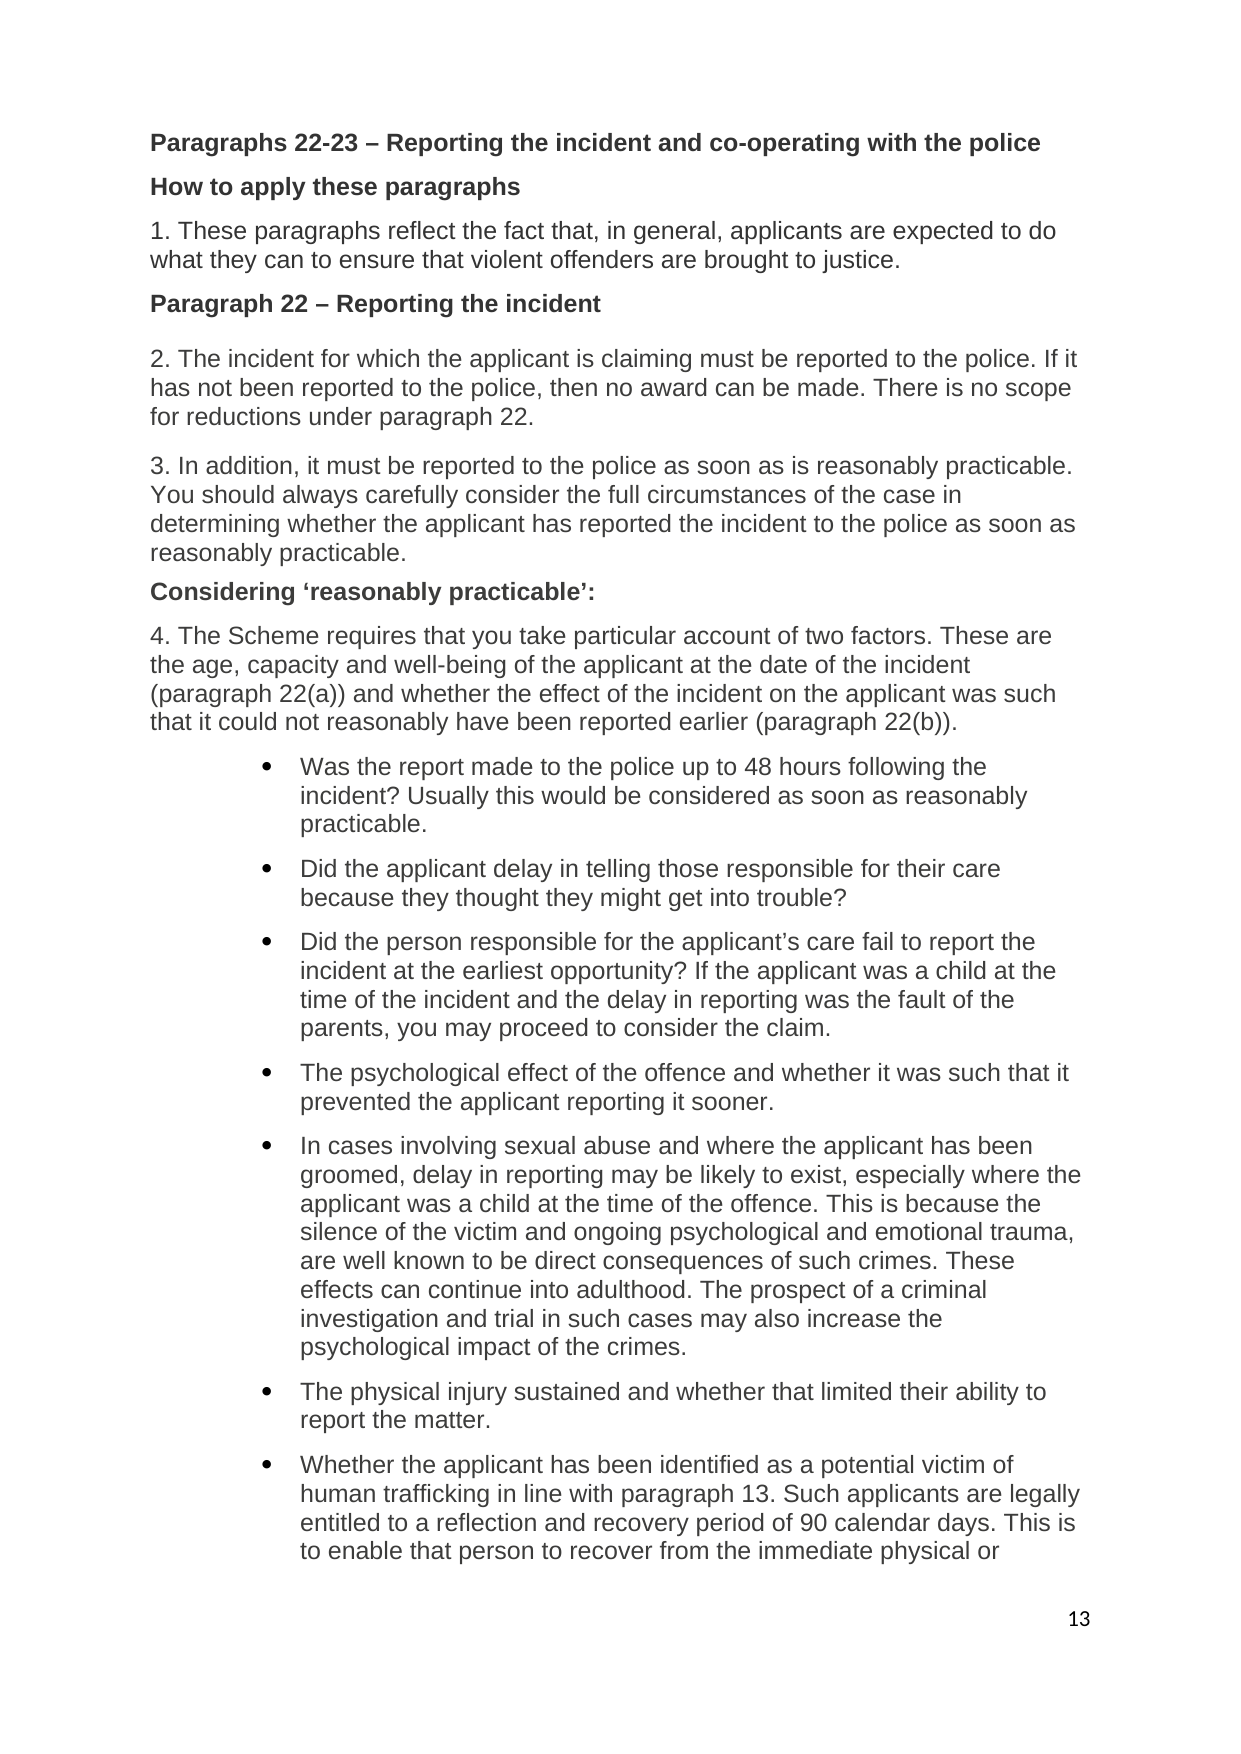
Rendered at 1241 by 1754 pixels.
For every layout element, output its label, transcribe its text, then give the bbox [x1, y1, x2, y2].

text 2. The incident for which the applicant is claiming must be reported to the police. If it has not been reported to the police, then no award can be made. There is no scope for reductions under paragraph 22. [150, 344, 1090, 431]
text 3. In addition, it must be reported to the police as soon as is reasonably practicable. You should always carefully consider the full circumstances of the case in determining whether the applicant has reported the incident to the police as soon as reasonably practicable. [150, 451, 1090, 566]
text Considering ‘reasonably practicable’: [150, 577, 1090, 606]
text Paragraph 22 – Reporting the incident [150, 289, 1090, 318]
text 1. These paragraphs reflect the fact that, in general, applicants are expected to do what they can to ensure that violent offenders are brought to justice. [150, 216, 1090, 274]
text 4. The Scheme requires that you take particular account of two factors. These are the age, capacity and well-being of the applicant at the date of the incident (paragraph 22(a)) and whether the effect of the incident on the applicant was such that it could not reasonably have been reported earlier (paragraph 22(b)). [150, 621, 1090, 736]
list Was the report made to the police up to 48 hours following the incident? Usually this would be considered as soon as reasonably practicable. [262, 752, 1090, 838]
text How to apply these paragraphs [150, 172, 1090, 201]
list Did the person responsible for the applicant’s care fail to report the incident at the earliest opportunity? If the applicant was a child at the time of the incident and the delay in reporting was the fault of the parents, you may proceed to consider the claim. [262, 927, 1090, 1042]
list Whether the applicant has been identified as a potential victim of human trafficking in line with paragraph 13. Such applicants are legally entitled to a reflection and recovery period of 90 calendar days. This is to enable that person to recover from the immediate physical or [262, 1450, 1090, 1565]
list Did the applicant delay in telling those responsible for their care because they thought they might get into trouble? [262, 854, 1090, 911]
list The psychological effect of the offence and whether it was such that it prevented the applicant reporting it sooner. [262, 1058, 1090, 1115]
list In cases involving sexual abuse and where the applicant has been groomed, delay in reporting may be likely to exist, especially where the applicant was a child at the time of the offence. This is because the silence of the victim and ongoing psychological and emotional trauma, are well known to be direct consequences of such crimes. These effects can continue into adulthood. The prospect of a criminal investigation and trial in such cases may also increase the psychological impact of the crimes. [262, 1131, 1090, 1361]
list The physical injury sustained and whether that limited their ability to report the matter. [262, 1377, 1090, 1434]
text Paragraphs 22-23 – Reporting the incident and co-operating with the police [150, 128, 1090, 156]
